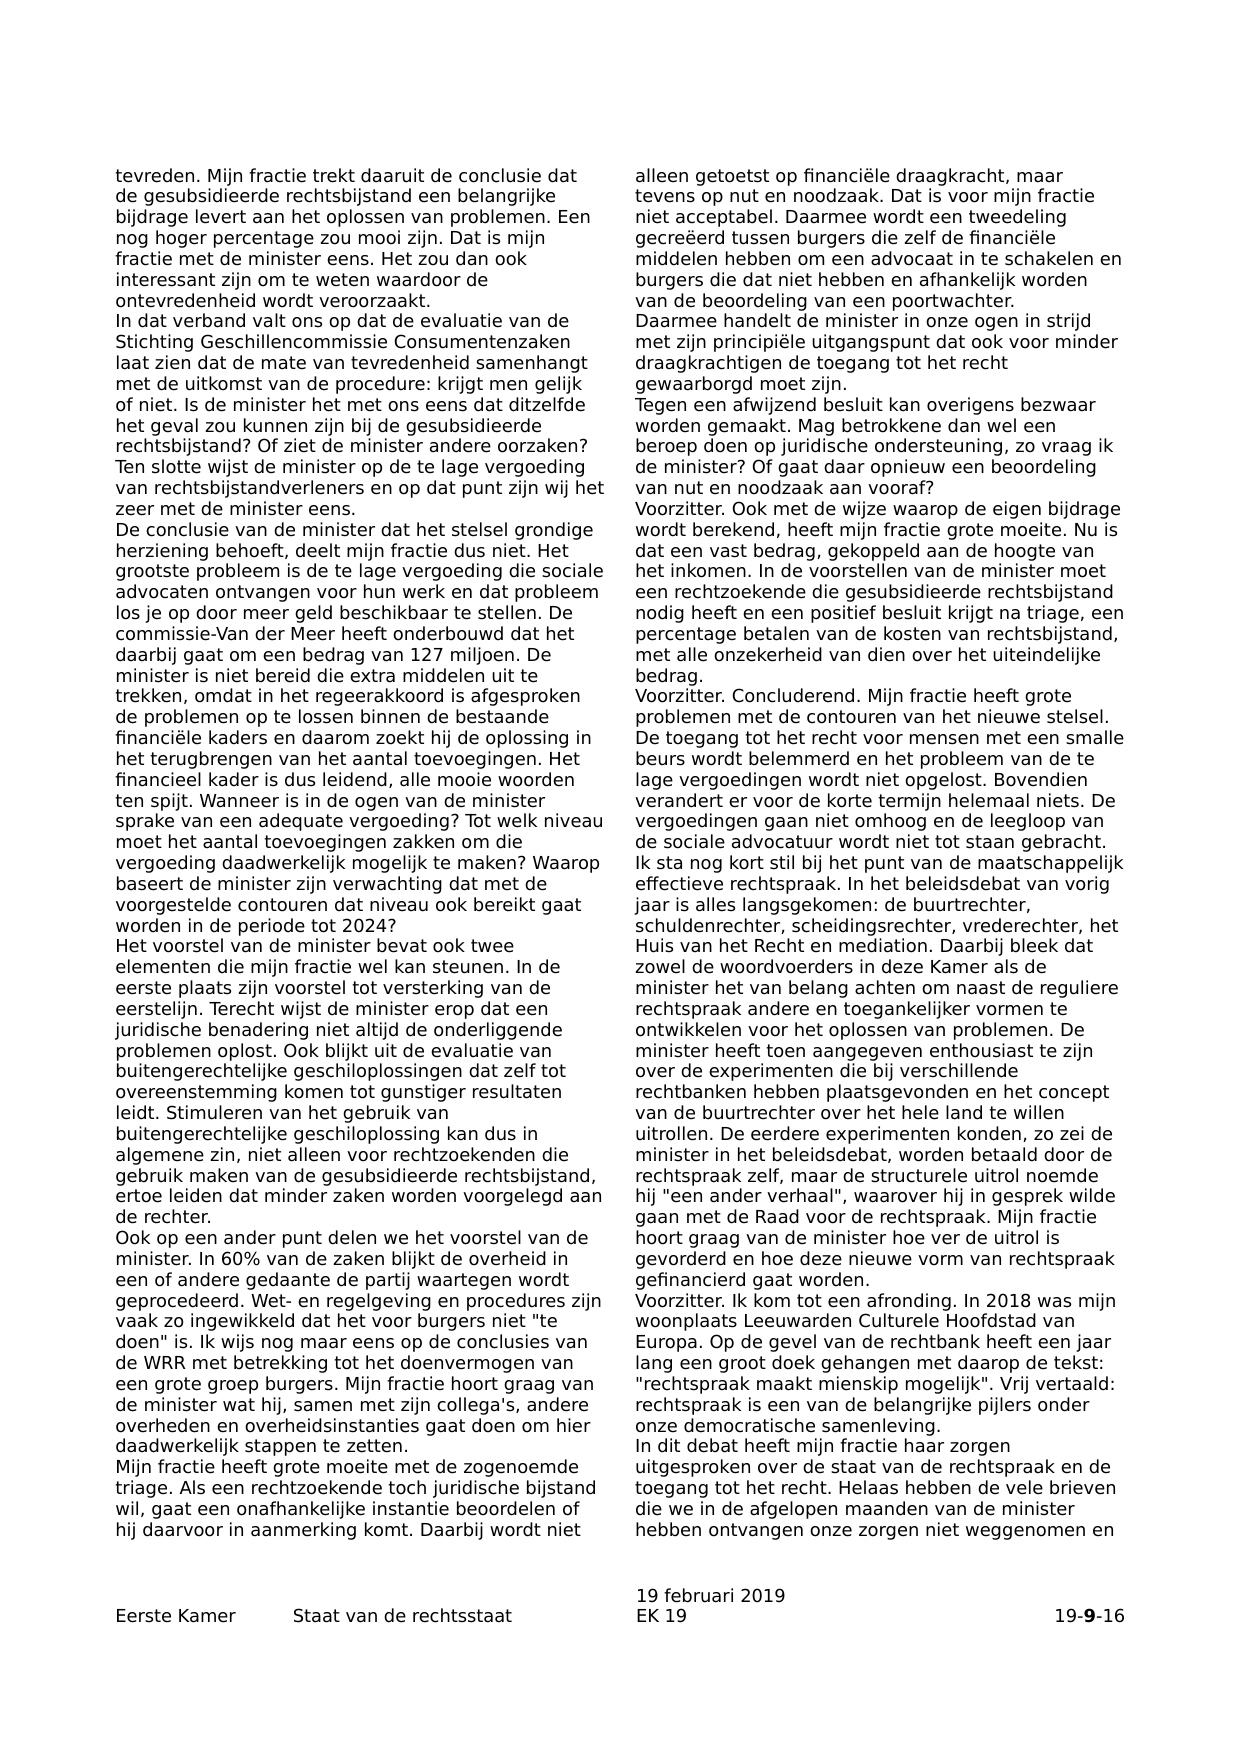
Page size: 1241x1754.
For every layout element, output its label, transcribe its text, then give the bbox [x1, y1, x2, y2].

text Mijn fractie heeft grote moeite met de zogenoemde triage. Als een rechtzoekende toch juridische bijstand wil, gaat een onafhankelijke instantie beoordelen of hij daarvoor in aanmerking komt. Daarbij wordt niet [115, 1457, 605, 1540]
text tevreden. Mijn fractie trekt daaruit de conclusie dat de gesubsidieerde rechtsbijstand een belangrijke bijdrage levert aan het oplossen van problemen. Een nog hoger percentage zou mooi zijn. Dat is mijn fractie met de minister eens. Het zou dan ook interessant zijn om te weten waardoor de ontevredenheid wordt veroorzaakt. [115, 165, 605, 311]
text Het voorstel van de minister bevat ook twee elementen die mijn fractie wel kan steunen. In de eerste plaats zijn voorstel tot versterking van de eerstelijn. Terecht wijst de minister erop dat een juridische benadering niet altijd de onderliggende problemen oplost. Ook blijkt uit de evaluatie van buitengerechtelijke geschiloplossingen dat zelf tot overeenstemming komen tot gunstiger resultaten leidt. Stimuleren van het gebruik van buitengerechtelijke geschiloplossing kan dus in algemene zin, niet alleen voor rechtzoekenden die gebruik maken van de gesubsidieerde rechtsbijstand, ertoe leiden dat minder zaken worden voorgelegd aan de rechter. [115, 936, 605, 1228]
text De conclusie van de minister dat het stelsel grondige herziening behoeft, deelt mijn fractie dus niet. Het grootste probleem is de te lage vergoeding die sociale advocaten ontvangen voor hun werk en dat probleem los je op door meer geld beschikbaar te stellen. De commissie-Van der Meer heeft onderbouwd dat het daarbij gaat om een bedrag van 127 miljoen. De minister is niet bereid die extra middelen uit te trekken, omdat in het regeerakkoord is afgesproken de problemen op te lossen binnen de bestaande financiële kaders en daarom zoekt hij de oplossing in het terugbrengen van het aantal toevoegingen. Het financieel kader is dus leidend, alle mooie woorden ten spijt. Wanneer is in de ogen van de minister sprake van een adequate vergoeding? Tot welk niveau moet het aantal toevoegingen zakken om die vergoeding daadwerkelijk mogelijk te maken? Waarop baseert de minister zijn verwachting dat met de voorgestelde contouren dat niveau ook bereikt gaat worden in de periode tot 2024? [115, 519, 605, 936]
text Voorzitter. Concluderend. Mijn fractie heeft grote problemen met de contouren van het nieuwe stelsel. De toegang tot het recht voor mensen met een smalle beurs wordt belemmerd en het probleem van de te lage vergoedingen wordt niet opgelost. Bovendien verandert er voor de korte termijn helemaal niets. De vergoedingen gaan niet omhoog en de leegloop van de sociale advocatuur wordt niet tot staan gebracht. [635, 686, 1125, 853]
text In dat verband valt ons op dat de evaluatie van de Stichting Geschillencommissie Consumentenzaken laat zien dat de mate van tevredenheid samenhangt met de uitkomst van de procedure: krijgt men gelijk of niet. Is de minister het met ons eens dat ditzelfde het geval zou kunnen zijn bij de gesubsidieerde rechtsbijstand? Of ziet de minister andere oorzaken? Ten slotte wijst de minister op de te lage vergoeding van rechtsbijstandverleners en op dat punt zijn wij het zeer met de minister eens. [115, 311, 605, 519]
text Ook op een ander punt delen we het voorstel van de minister. In 60% van de zaken blijkt de overheid in een of andere gedaante de partij waartegen wordt geprocedeerd. Wet- en regelgeving en procedures zijn vaak zo ingewikkeld dat het voor burgers niet "te doen" is. Ik wijs nog maar eens op de conclusies van de WRR met betrekking tot het doenvermogen van een grote groep burgers. Mijn fractie hoort graag van de minister wat hij, samen met zijn collega's, andere overheden en overheidsinstanties gaat doen om hier daadwerkelijk stappen te zetten. [115, 1228, 605, 1457]
text Ik sta nog kort stil bij het punt van de maatschappelijk effectieve rechtspraak. In het beleidsdebat van vorig jaar is alles langsgekomen: de buurtrechter, schuldenrechter, scheidingsrechter, vrederechter, het Huis van het Recht en mediation. Daarbij bleek dat zowel de woordvoerders in deze Kamer als de minister het van belang achten om naast de reguliere rechtspraak andere en toegankelijker vormen te ontwikkelen voor het oplossen van problemen. De minister heeft toen aangegeven enthousiast te zijn over de experimenten die bij verschillende rechtbanken hebben plaatsgevonden en het concept van de buurtrechter over het hele land te willen uitrollen. De eerdere experimenten konden, zo zei de minister in het beleidsdebat, worden betaald door de rechtspraak zelf, maar de structurele uitrol noemde hij "een ander verhaal", waarover hij in gesprek wilde gaan met de Raad voor de rechtspraak. Mijn fractie hoort graag van de minister hoe ver de uitrol is gevorderd en hoe deze nieuwe vorm van rechtspraak gefinancierd gaat worden. [635, 853, 1125, 1290]
text alleen getoetst op financiële draagkracht, maar tevens op nut en noodzaak. Dat is voor mijn fractie niet acceptabel. Daarmee wordt een tweedeling gecreëerd tussen burgers die zelf de financiële middelen hebben om een advocaat in te schakelen en burgers die dat niet hebben en afhankelijk worden van de beoordeling van een poortwachter. [635, 165, 1125, 311]
text Voorzitter. Ik kom tot een afronding. In 2018 was mijn woonplaats Leeuwarden Culturele Hoofdstad van Europa. Op de gevel van de rechtbank heeft een jaar lang een groot doek gehangen met daarop de tekst: "rechtspraak maakt mienskip mogelijk". Vrij vertaald: rechtspraak is een van de belangrijke pijlers onder onze democratische samenleving. [635, 1290, 1125, 1436]
text Voorzitter. Ook met de wijze waarop de eigen bijdrage wordt berekend, heeft mijn fractie grote moeite. Nu is dat een vast bedrag, gekoppeld aan de hoogte van het inkomen. In de voorstellen van de minister moet een rechtzoekende die gesubsidieerde rechtsbijstand nodig heeft en een positief besluit krijgt na triage, een percentage betalen van de kosten van rechtsbijstand, met alle onzekerheid van dien over het uiteindelijke bedrag. [635, 499, 1125, 686]
text In dit debat heeft mijn fractie haar zorgen uitgesproken over de staat van de rechtspraak en de toegang tot het recht. Helaas hebben de vele brieven die we in de afgelopen maanden van de minister hebben ontvangen onze zorgen niet weggenomen en [635, 1436, 1125, 1540]
text Daarmee handelt de minister in onze ogen in strijd met zijn principiële uitgangspunt dat ook voor minder draagkrachtigen de toegang tot het recht gewaarborgd moet zijn. [635, 311, 1125, 394]
text Tegen een afwijzend besluit kan overigens bezwaar worden gemaakt. Mag betrokkene dan wel een beroep doen op juridische ondersteuning, zo vraag ik de minister? Of gaat daar opnieuw een beoordeling van nut en noodzaak aan vooraf? [635, 394, 1125, 499]
